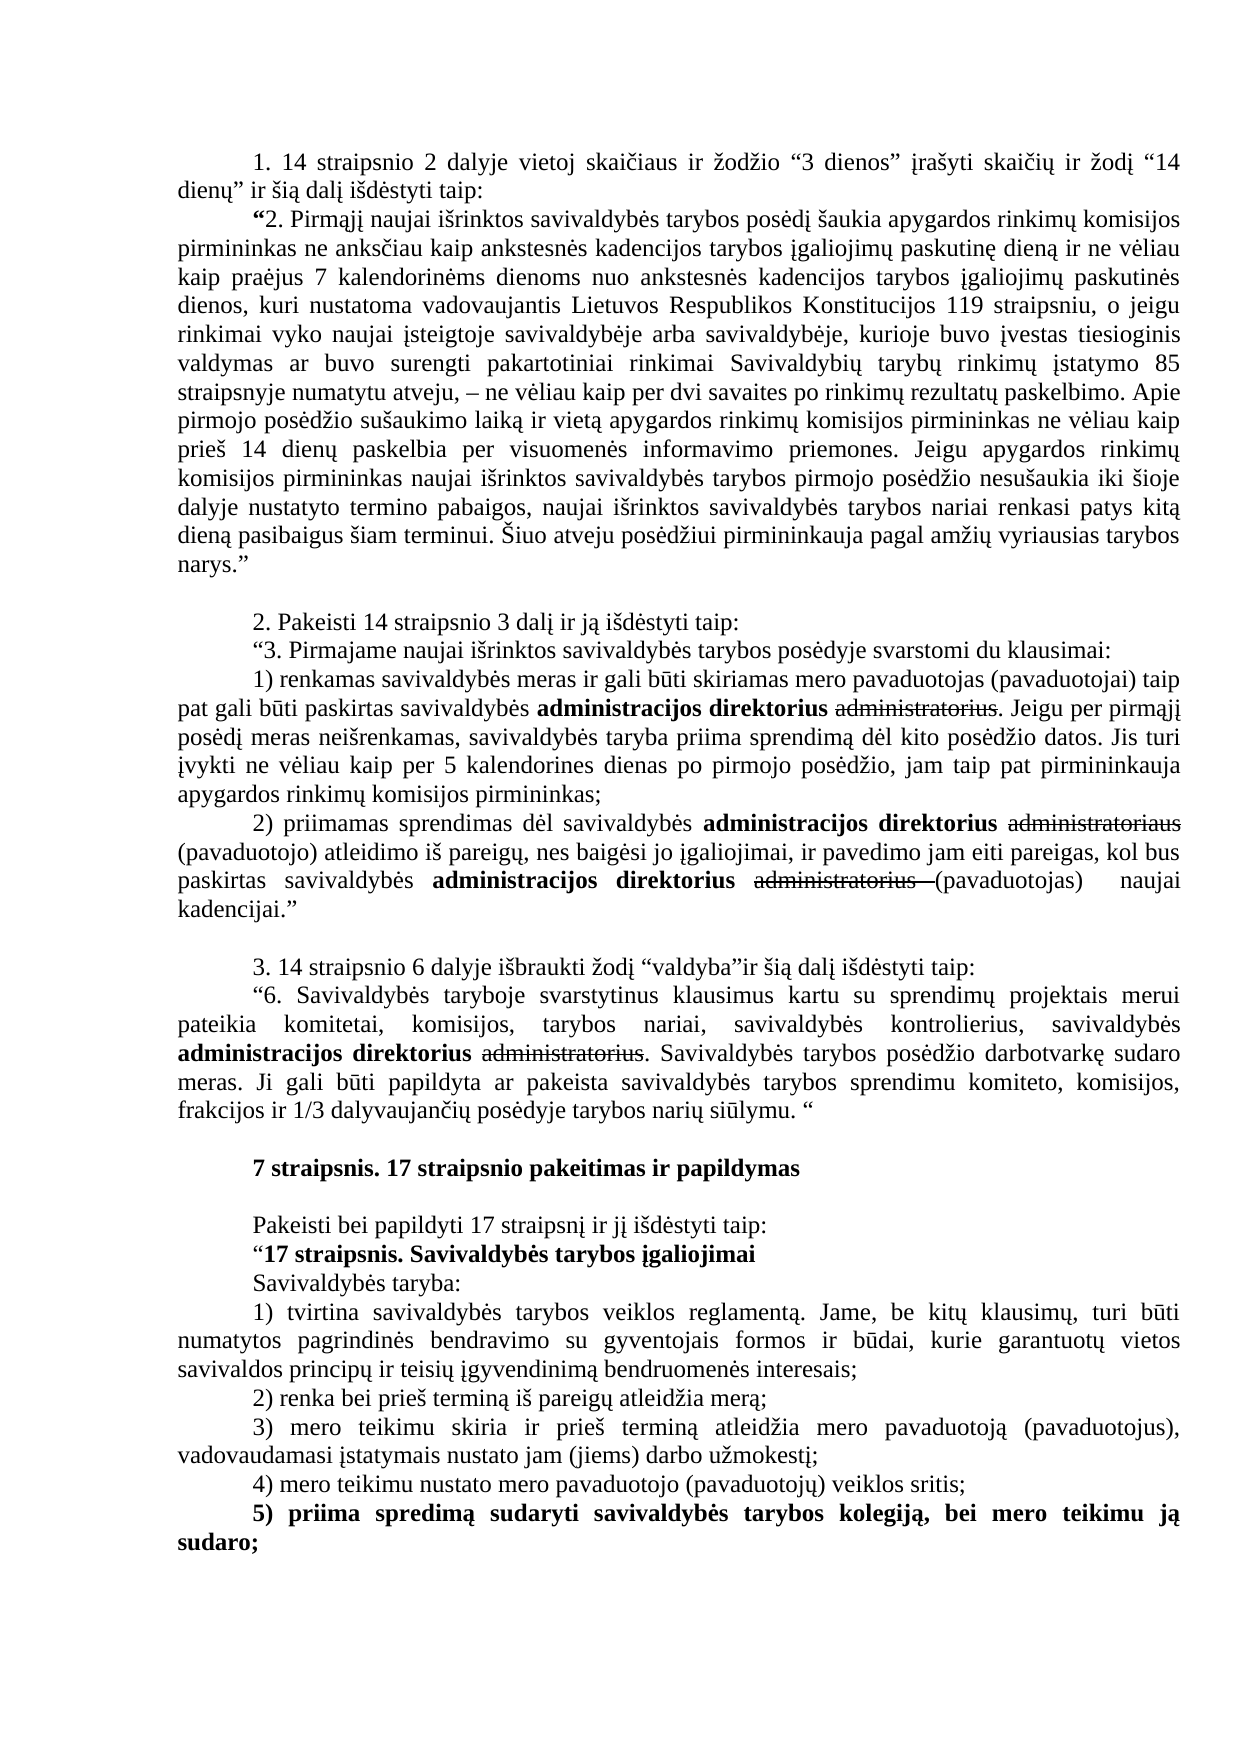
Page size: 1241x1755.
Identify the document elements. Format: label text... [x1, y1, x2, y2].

text 1. 14 straipsnio 2 dalyje vietoj skaičiaus ir žodžio “3 dienos” įrašyti skaičių ir žodį “14 dienų” ir šią dalį išdėstyti taip: [177, 147, 1181, 204]
text “2. Pirmąjį naujai išrinktos savivaldybės tarybos posėdį šaukia apygardos rinkimų komisijos pirmininkas ne anksčiau kaip ankstesnės kadencijos tarybos įgaliojimų paskutinę dieną ir ne vėliau kaip praėjus 7 kalendorinėms dienoms nuo ankstesnės kadencijos tarybos įgaliojimų paskutinės dienos, kuri nustatoma vadovaujantis Lietuvos Respublikos Konstitucijos 119 straipsniu, o jeigu rinkimai vyko naujai įsteigtoje savivaldybėje arba savivaldybėje, kurioje buvo įvestas tiesioginis valdymas ar buvo surengti pakartotiniai rinkimai Savivaldybių tarybų rinkimų įstatymo 85 straipsnyje numatytu atveju, – ne vėliau kaip per dvi savaites po rinkimų rezultatų paskelbimo. Apie pirmojo posėdžio sušaukimo laiką ir vietą apygardos rinkimų komisijos pirmininkas ne vėliau kaip prieš 14 dienų paskelbia per visuomenės informavimo priemones. Jeigu apygardos rinkimų komisijos pirmininkas naujai išrinktos savivaldybės tarybos pirmojo posėdžio nesušaukia iki šioje dalyje nustatyto termino pabaigos, naujai išrinktos savivaldybės tarybos nariai renkasi patys kitą dieną pasibaigus šiam terminui. Šiuo atveju posėdžiui pirmininkauja pagal amžių vyriausias tarybos narys.” [177, 204, 1181, 578]
text “6. Savivaldybės taryboje svarstytinus klausimus kartu su sprendimų projektais merui pateikia komitetai, komisijos, tarybos nariai, savivaldybės kontrolierius, savivaldybės administracijos direktorius administratorius. Savivaldybės tarybos posėdžio darbotvarkę sudaro meras. Ji gali būti papildyta ar pakeista savivaldybės tarybos sprendimu komiteto, komisijos, frakcijos ir 1/3 dalyvaujančių posėdyje tarybos narių siūlymu. “ [177, 981, 1181, 1124]
text 4) mero teikimu nustato mero pavaduotojo (pavaduotojų) veiklos sritis; [177, 1469, 1181, 1498]
text 2) priimamas sprendimas dėl savivaldybės administracijos direktorius administratoriaus (pavaduotojo) atleidimo iš pareigų, nes baigėsi jo įgaliojimai, ir pavedimo jam eiti pareigas, kol bus paskirtas savivaldybės administracijos direktorius administratorius (pavaduotojas) naujai kadencijai.” [177, 808, 1181, 923]
text Savivaldybės taryba: [177, 1268, 1181, 1297]
text 3) mero teikimu skiria ir prieš terminą atleidžia mero pavaduotoją (pavaduotojus), vadovaudamasi įstatymais nustato jam (jiems) darbo užmokestį; [177, 1412, 1181, 1469]
text 1) renkamas savivaldybės meras ir gali būti skiriamas mero pavaduotojas (pavaduotojai) taip pat gali būti paskirtas savivaldybės administracijos direktorius administratorius. Jeigu per pirmąjį posėdį meras neišrenkamas, savivaldybės taryba priima sprendimą dėl kito posėdžio datos. Jis turi įvykti ne vėliau kaip per 5 kalendorines dienas po pirmojo posėdžio, jam taip pat pirmininkauja apygardos rinkimų komisijos pirmininkas; [177, 664, 1181, 808]
text 2. Pakeisti 14 straipsnio 3 dalį ir ją išdėstyti taip: [177, 607, 1181, 636]
text “17 straipsnis. Savivaldybės tarybos įgaliojimai [177, 1239, 1181, 1268]
text “3. Pirmajame naujai išrinktos savivaldybės tarybos posėdyje svarstomi du klausimai: [177, 636, 1181, 664]
text 3. 14 straipsnio 6 dalyje išbraukti žodį “valdyba”ir šią dalį išdėstyti taip: [177, 952, 1181, 981]
text 1) tvirtina savivaldybės tarybos veiklos reglamentą. Jame, be kitų klausimų, turi būti numatytos pagrindinės bendravimo su gyventojais formos ir būdai, kurie garantuotų vietos savivaldos principų ir teisių įgyvendinimą bendruomenės interesais; [177, 1297, 1181, 1383]
text 2) renka bei prieš terminą iš pareigų atleidžia merą; [177, 1383, 1181, 1412]
text 7 straipsnis. 17 straipsnio pakeitimas ir papildymas [177, 1153, 1181, 1182]
text Pakeisti bei papildyti 17 straipsnį ir jį išdėstyti taip: [177, 1211, 1181, 1239]
text 5) priima spredimą sudaryti savivaldybės tarybos kolegiją, bei mero teikimu ją sudaro; [177, 1498, 1181, 1556]
